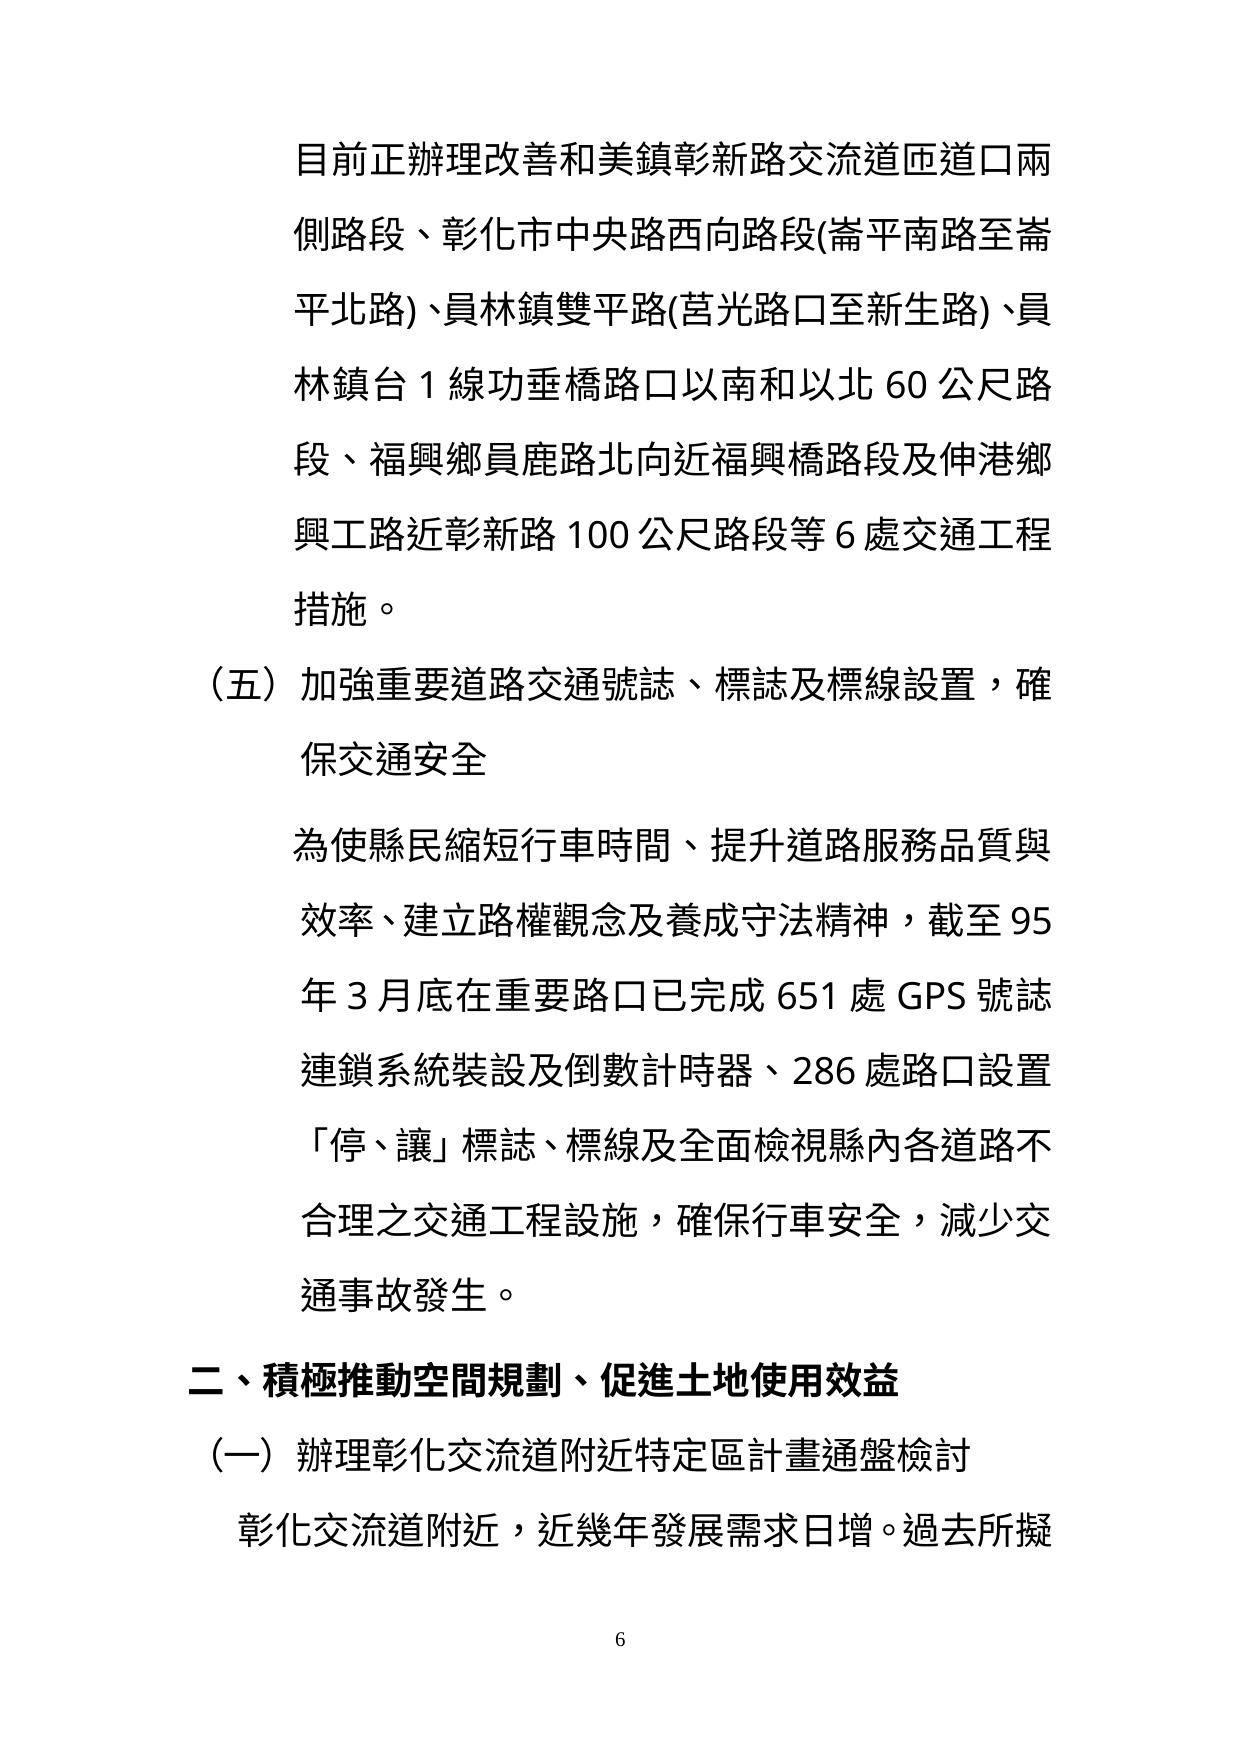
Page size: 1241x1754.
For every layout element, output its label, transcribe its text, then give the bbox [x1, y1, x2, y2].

text 本府為使縣內主要道路行車順暢，減少事故發生，目前正辦理改善和美鎮彰新路交流道匝道口兩側路段、彰化市中央路西向路段(崙平南路至崙平北路)、員林鎮雙平路(莒光路口至新生路)、員林鎮台1線功垂橋路口以南和以北60公尺路段、福興鄉員鹿路北向近福興橋路段及伸港鄉興工路近彰新路100公尺路段等6處交通工程措施。 [187, 120, 1053, 645]
text 二、積極推動空間規劃、促進土地使用效益 [187, 1341, 1053, 1416]
text （一）辦理彰化交流道附近特定區計畫通盤檢討 [187, 1416, 1053, 1491]
text 彰化交流道附近，近幾年發展需求日增。過去所擬 [187, 1491, 1053, 1566]
text 為使縣民縮短行車時間、提升道路服務品質與效率、建立路權觀念及養成守法精神，截至95年3月底在重要路口已完成651處GPS號誌連鎖系統裝設及倒數計時器、286處路口設置「停、讓」標誌、標線及全面檢視縣內各道路不合理之交通工程設施，確保行車安全，減少交通事故發生。 [281, 805, 1053, 1330]
text （五）加強重要道路交通號誌、標誌及標線設置，確保交通安全 [187, 645, 1053, 795]
